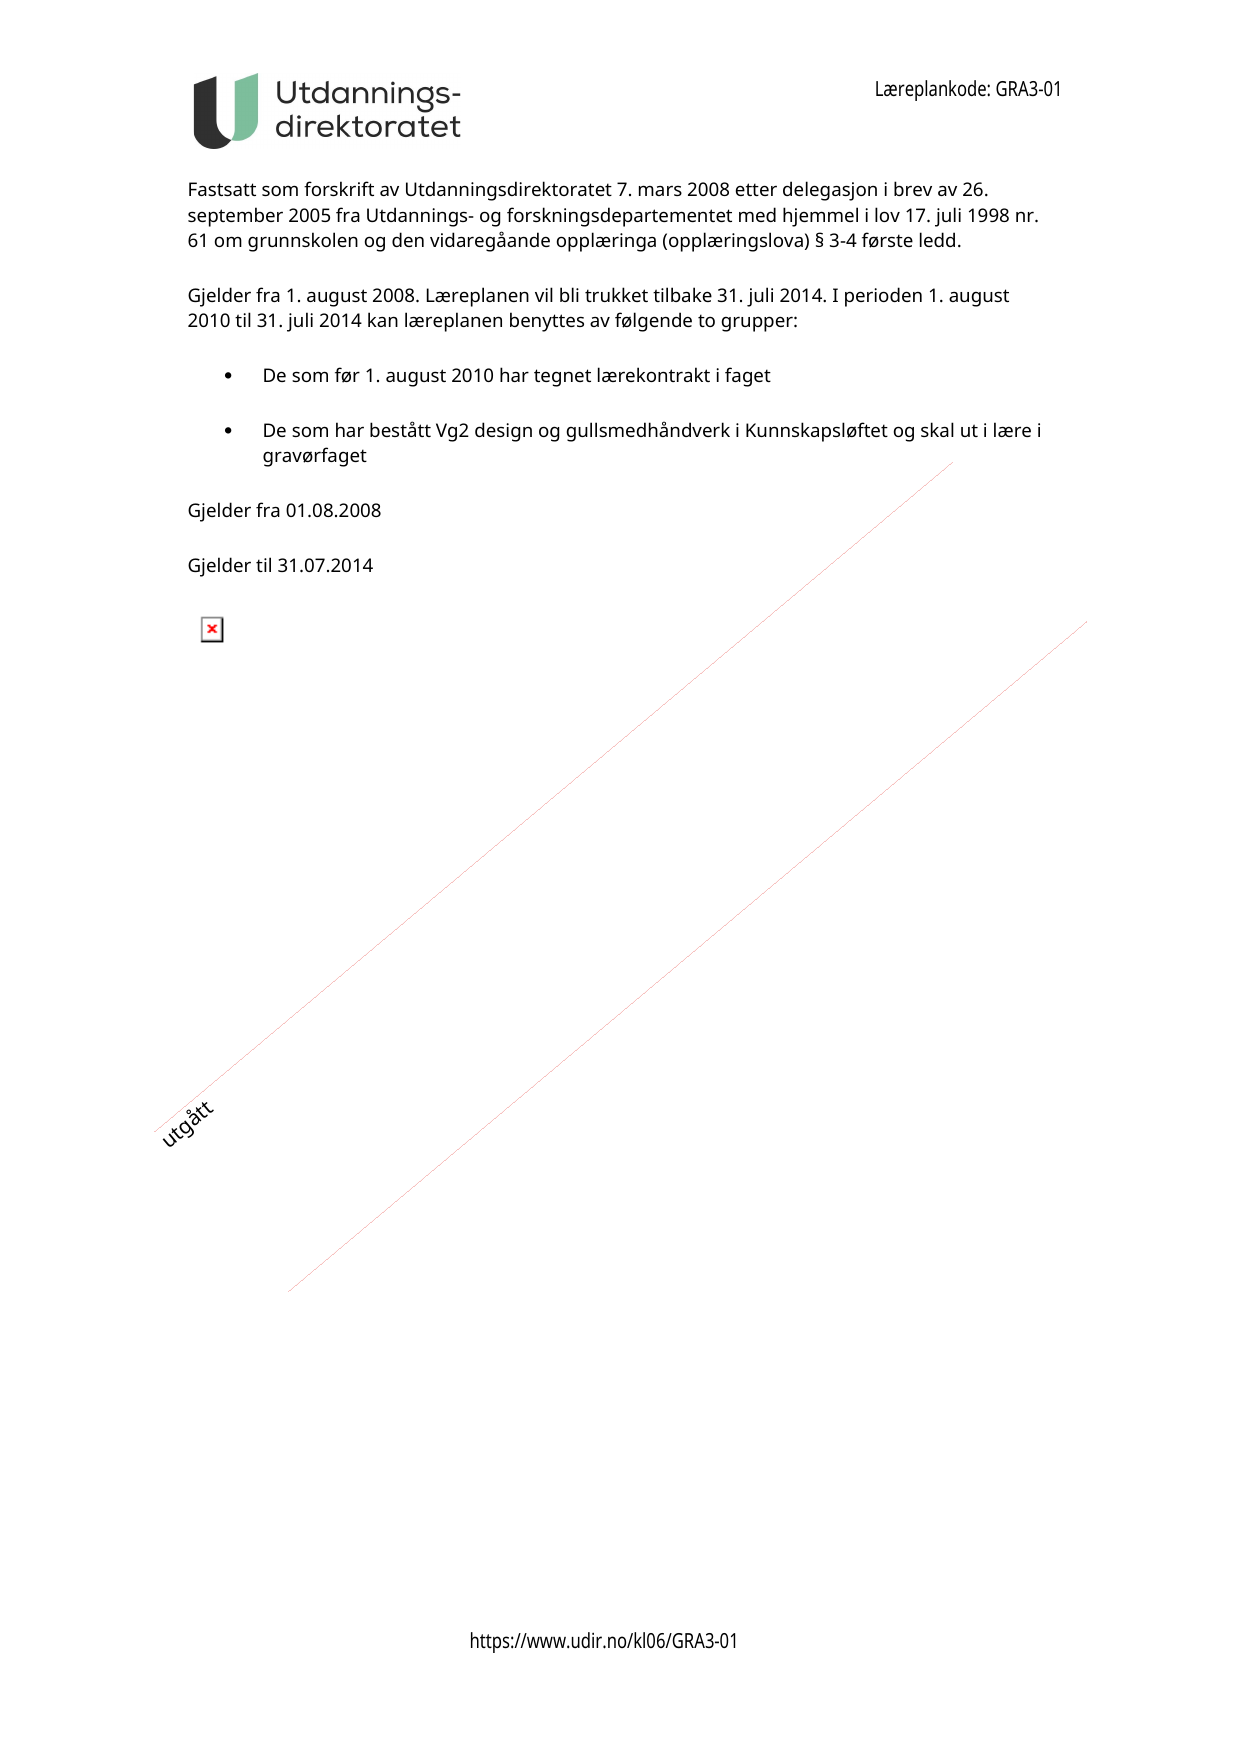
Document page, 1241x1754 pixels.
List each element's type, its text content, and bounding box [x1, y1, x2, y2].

picture [193, 73, 461, 149]
text Gjelder til 31.07.2014 [817, 552, 1053, 577]
text Gjelder fra 01.08.2008 [882, 497, 1053, 523]
text Gjelder fra 1. august 2008. Læreplanen vil bli trukket tilbake 31. juli 2014. I perioden 1. august 2010 til 31. juli 2014 kan læreplanen benyttes av følgende to grupper: [798, 282, 1053, 333]
list De som har bestått Vg2 design og gullsmedhåndverk i Kunnskapsløftet og skal ut i lære i gravørfaget [225, 417, 1053, 468]
text Gjelder til 31.07.2014 [378, 552, 844, 577]
text Gjelder fra 01.08.2008 [386, 497, 909, 523]
text Fastsatt som forskrift av Utdanningsdirektoratet 7. mars 2008 etter delegasjon i brev av 26. september 2005 fra Utdannings- og forskningsdepartementet med hjemmel i lov 17. juli 1998 nr. 61 om grunnskolen og den vidaregåande opplæringa (opplæringslova) § 3-4 første ledd. [187, 176, 1053, 253]
list De som før 1. august 2010 har tegnet lærekontrakt i faget [771, 362, 1053, 388]
picture [187, 606, 238, 657]
